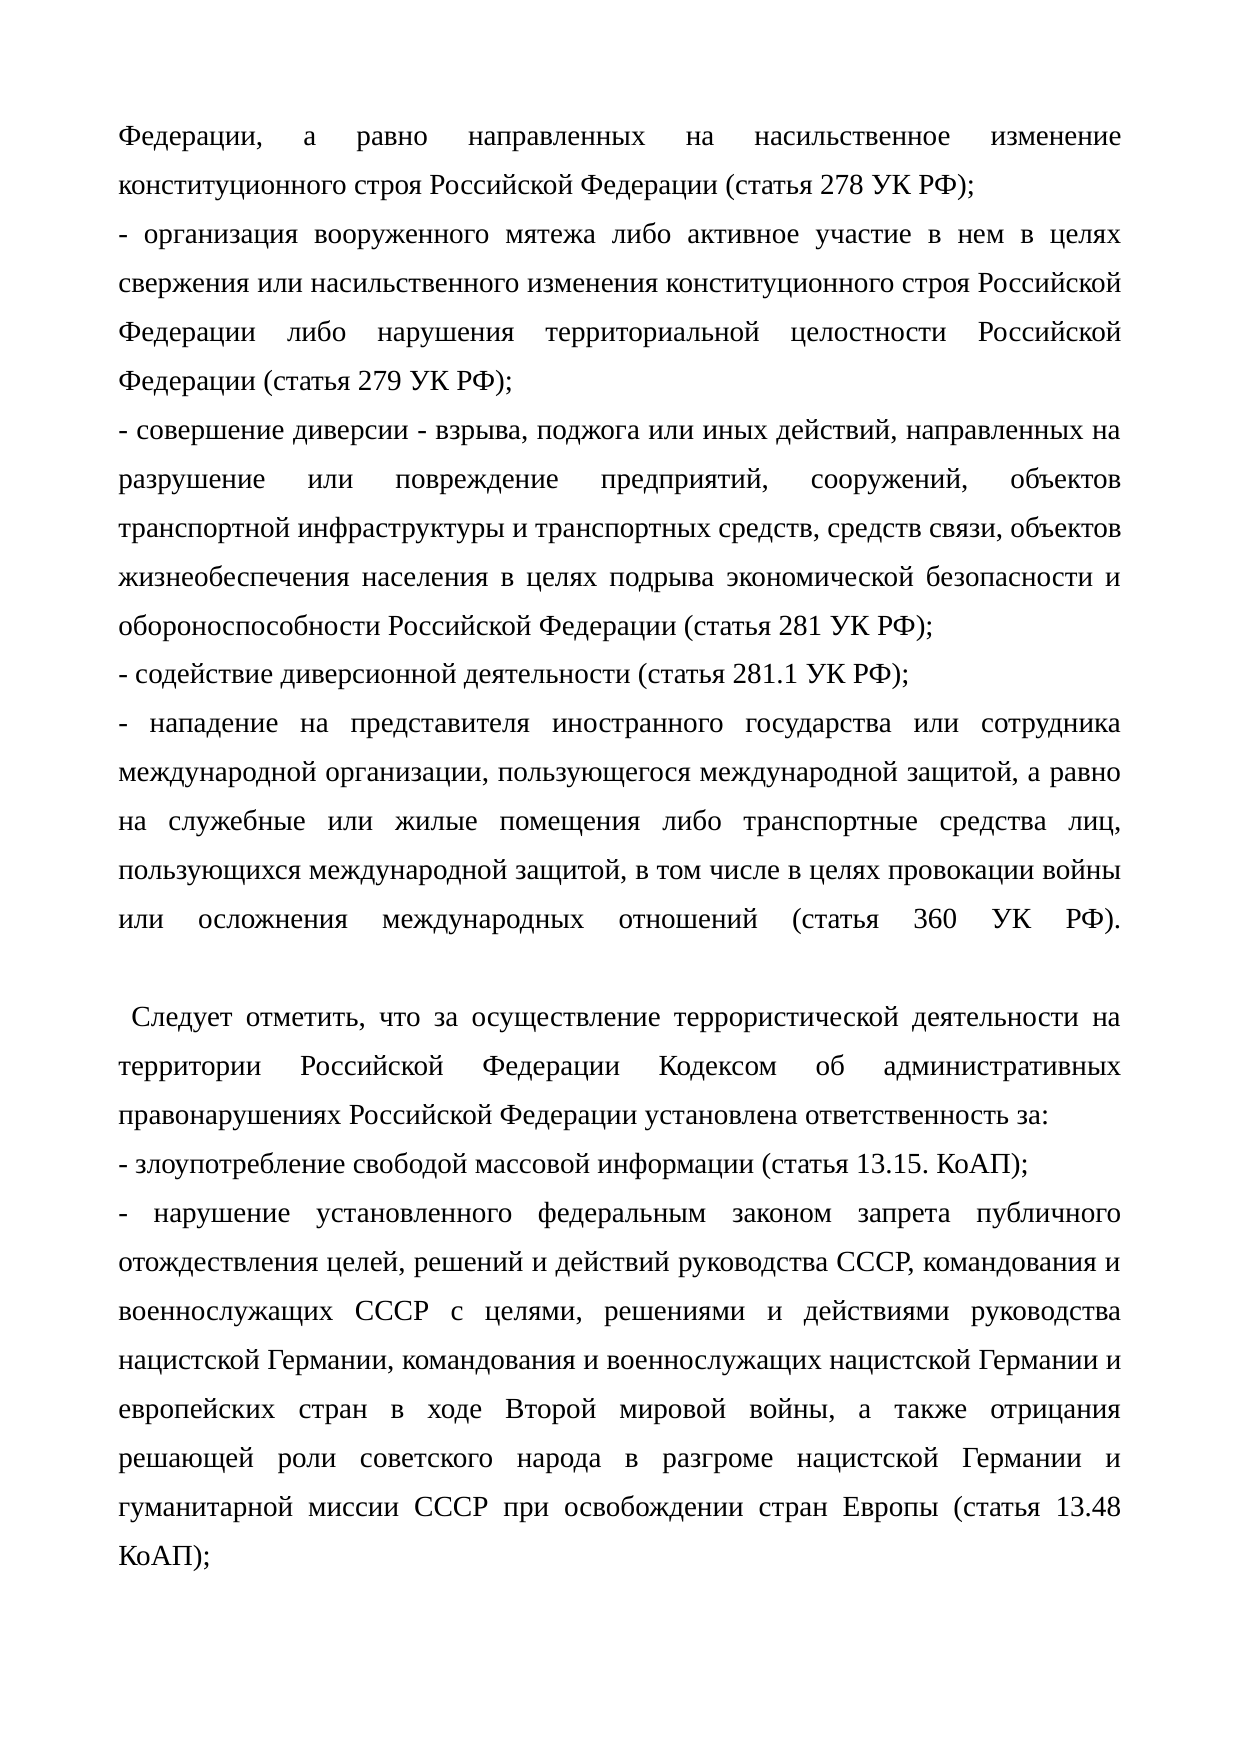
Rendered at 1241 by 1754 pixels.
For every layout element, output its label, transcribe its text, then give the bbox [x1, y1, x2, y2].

text - совершение диверсии - взрыва, поджога или иных действий, направленных на разрушение или повреждение предприятий, сооружений, объектов транспортной инфраструктуры и транспортных средств, средств связи, объектов жизнеобеспечения населения в целях подрыва экономической безопасности и обороноспособности Российской Федерации (статья 281 УК РФ); [118, 412, 1122, 641]
text - нарушение установленного федеральным законом запрета публичного отождествления целей, решений и действий руководства СССР, командования и военнослужащих СССР с целями, решениями и действиями руководства нацистской Германии, командования и военнослужащих нацистской Германии и европейских стран в ходе Второй мировой войны, а также отрицания решающей роли советского народа в разгроме нацистской Германии и гуманитарной миссии СССР при освобождении стран Европы (статья 13.48 КоАП); [118, 1195, 1122, 1571]
text - злоупотребление свободой массовой информации (статья 13.15. КоАП); [118, 1146, 1122, 1180]
text Федерации, а равно направленных на насильственное изменение конституционного строя Российской Федерации (статья 278 УК РФ); [118, 118, 1122, 201]
text - организация вооруженного мятежа либо активное участие в нем в целях свержения или насильственного изменения конституционного строя Российской Федерации либо нарушения территориальной целостности Российской Федерации (статья 279 УК РФ); [118, 216, 1122, 396]
text - содействие диверсионной деятельности (статья 281.1 УК РФ); [118, 657, 1122, 690]
text - нападение на представителя иностранного государства или сотрудника международной организации, пользующегося международной защитой, а равно на служебные или жилые помещения либо транспортные средства лиц, пользующихся международной защитой, в том числе в целях провокации войны или осложнения международных отношений (статья 360 УК РФ). Следует отметить, что за осуществление террористической деятельности на территории Российской Федерации Кодексом об административных правонарушениях Российской Федерации установлена ответственность за: [118, 706, 1122, 1131]
